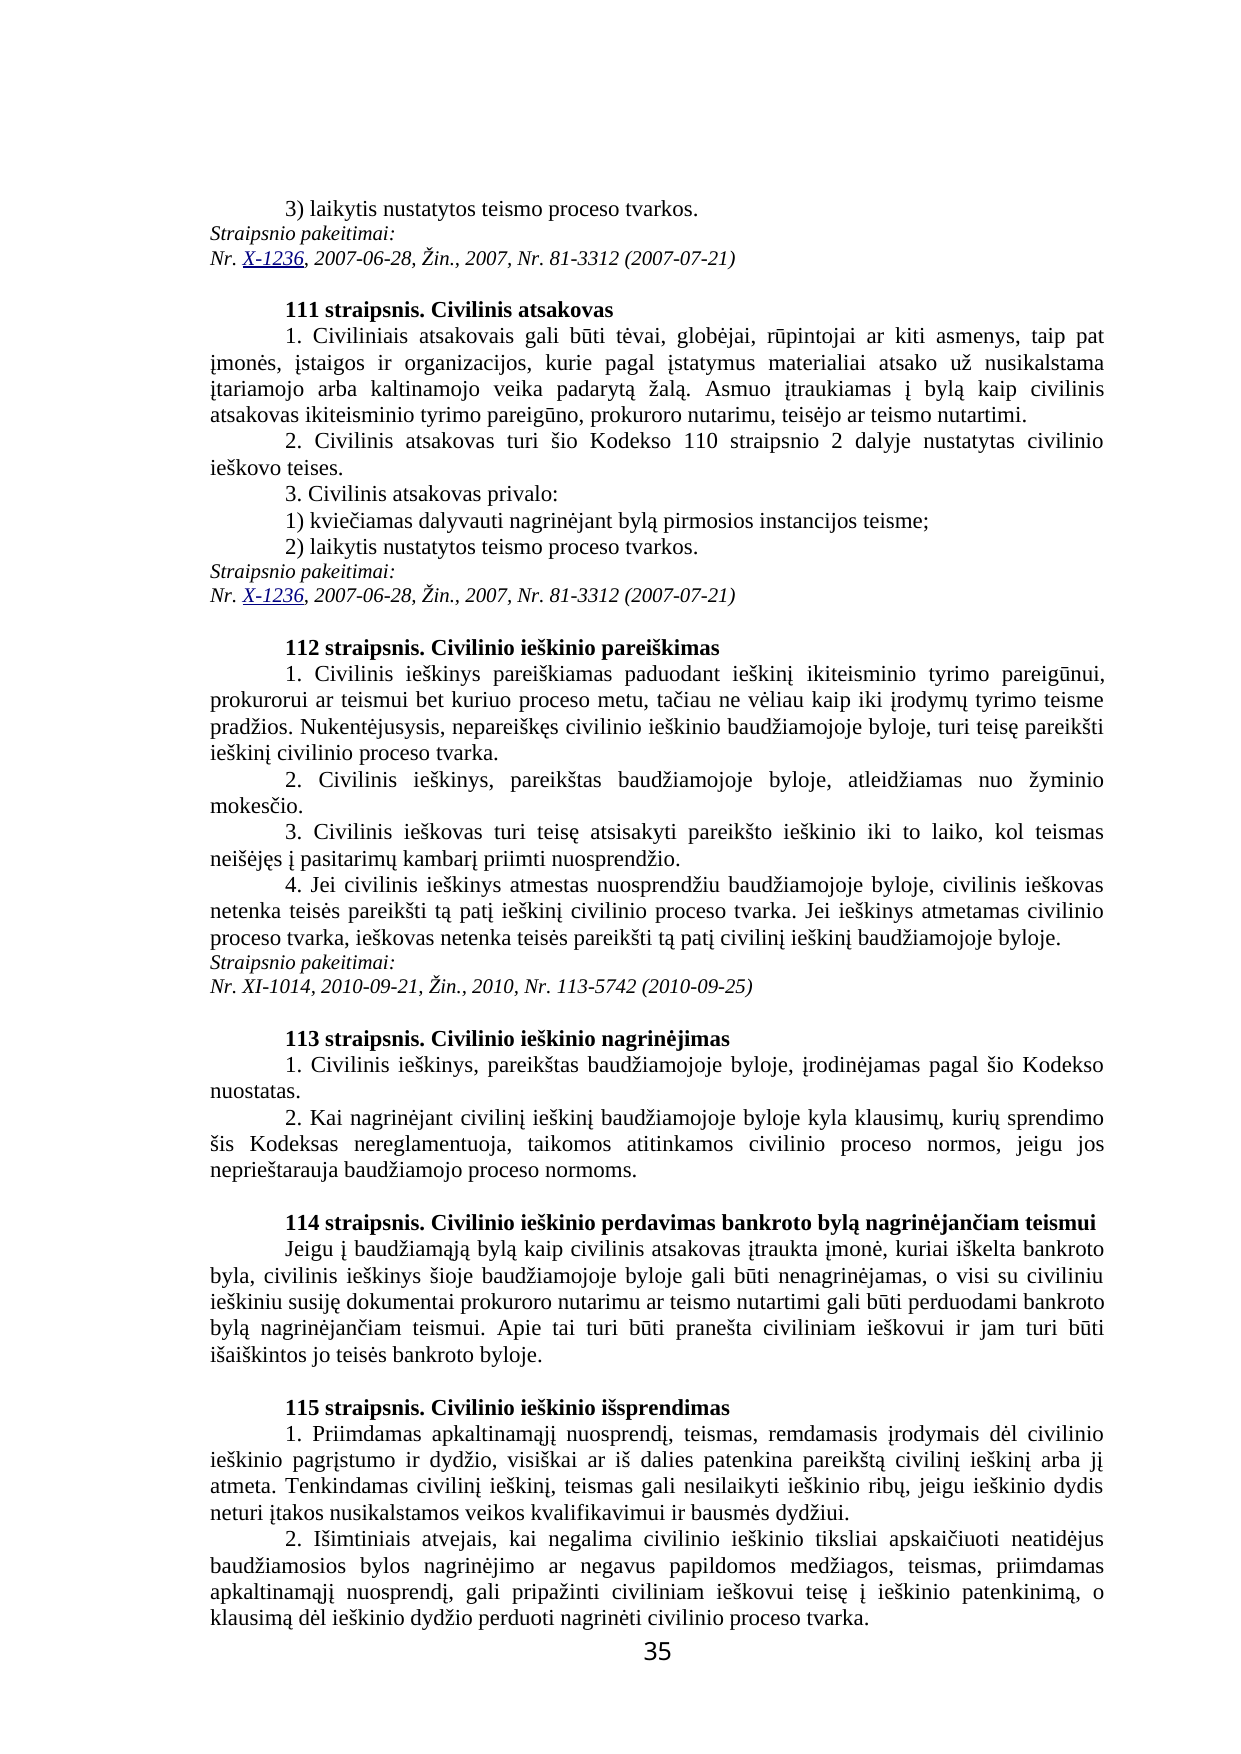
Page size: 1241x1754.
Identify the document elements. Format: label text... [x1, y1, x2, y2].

text 111 straipsnis. Civilinis atsakovas [210, 296, 1106, 322]
text 1. Civiliniais atsakovais gali būti tėvai, globėjai, rūpintojai ar kiti asmenys, taip pat įmonės, įstaigos ir organizacijos, kurie pagal įstatymus materialiai atsako už nusikalstama įtariamojo arba kaltinamojo veika padarytą žalą. Asmuo įtraukiamas į bylą kaip civilinis atsakovas ikiteisminio tyrimo pareigūno, prokuroro nutarimu, teisėjo ar teismo nutartimi. [210, 322, 1106, 428]
text 114 straipsnis. Civilinio ieškinio perdavimas bankroto bylą nagrinėjančiam teismui [285, 1209, 1106, 1235]
text 4. Jei civilinis ieškinys atmestas nuosprendžiu baudžiamojoje byloje, civilinis ieškovas netenka teisės pareikšti tą patį ieškinį civilinio proceso tvarka. Jei ieškinys atmetamas civilinio proceso tvarka, ieškovas netenka teisės pareikšti tą patį civilinį ieškinį baudžiamojoje byloje. [210, 871, 1106, 950]
text Nr. XI-1014, 2010-09-21, Žin., 2010, Nr. 113-5742 (2010-09-25) [210, 974, 1106, 998]
text 2. Išimtiniais atvejais, kai negalima civilinio ieškinio tiksliai apskaičiuoti neatidėjus baudžiamosios bylos nagrinėjimo ar negavus papildomos medžiagos, teismas, priimdamas apkaltinamąjį nuosprendį, gali pripažinti civiliniam ieškovui teisę į ieškinio patenkinimą, o klausimą dėl ieškinio dydžio perduoti nagrinėti civilinio proceso tvarka. [210, 1525, 1106, 1631]
text 3. Civilinis atsakovas privalo: [210, 480, 1106, 507]
text 1. Priimdamas apkaltinamąjį nuosprendį, teismas, remdamasis įrodymais dėl civilinio ieškinio pagrįstumo ir dydžio, visiškai ar iš dalies patenkina pareikštą civilinį ieškinį arba jį atmeta. Tenkindamas civilinį ieškinį, teismas gali nesilaikyti ieškinio ribų, jeigu ieškinio dydis neturi įtakos nusikalstamos veikos kvalifikavimui ir bausmės dydžiui. [210, 1420, 1106, 1525]
text Jeigu į baudžiamąją bylą kaip civilinis atsakovas įtraukta įmonė, kuriai iškelta bankroto byla, civilinis ieškinys šioje baudžiamojoje byloje gali būti nenagrinėjamas, o visi su civiliniu ieškiniu susiję dokumentai prokuroro nutarimu ar teismo nutartimi gali būti perduodami bankroto bylą nagrinėjančiam teismui. Apie tai turi būti pranešta civiliniam ieškovui ir jam turi būti išaiškintos jo teisės bankroto byloje. [210, 1235, 1106, 1367]
text 1. Civilinis ieškinys, pareikštas baudžiamojoje byloje, įrodinėjamas pagal šio Kodekso nuostatas. [210, 1051, 1106, 1104]
text Straipsnio pakeitimai: [210, 559, 1106, 583]
text 2. Kai nagrinėjant civilinį ieškinį baudžiamojoje byloje kyla klausimų, kurių sprendimo šis Kodeksas nereglamentuoja, taikomos atitinkamos civilinio proceso normos, jeigu jos neprieštarauja baudžiamojo proceso normoms. [210, 1104, 1106, 1183]
text 2) laikytis nustatytos teismo proceso tvarkos. [210, 533, 1106, 559]
text 2. Civilinis ieškinys, pareikštas baudžiamojoje byloje, atleidžiamas nuo žyminio mokesčio. [210, 766, 1106, 818]
text 3. Civilinis ieškovas turi teisę atsisakyti pareikšto ieškinio iki to laiko, kol teismas neišėjęs į pasitarimų kambarį priimti nuosprendžio. [210, 818, 1106, 871]
text 1. Civilinis ieškinys pareiškiamas paduodant ieškinį ikiteisminio tyrimo pareigūnui, prokurorui ar teismui bet kuriuo proceso metu, tačiau ne vėliau kaip iki įrodymų tyrimo teisme pradžios. Nukentėjusysis, nepareiškęs civilinio ieškinio baudžiamojoje byloje, turi teisę pareikšti ieškinį civilinio proceso tvarka. [210, 660, 1106, 766]
text 3) laikytis nustatytos teismo proceso tvarkos. [210, 195, 1106, 221]
text Straipsnio pakeitimai: [210, 221, 1106, 245]
text 112 straipsnis. Civilinio ieškinio pareiškimas [210, 634, 1106, 660]
text 1) kviečiamas dalyvauti nagrinėjant bylą pirmosios instancijos teisme; [210, 507, 1106, 533]
text Nr. X-1236, 2007-06-28, Žin., 2007, Nr. 81-3312 (2007-07-21) [210, 245, 1106, 269]
text 115 straipsnis. Civilinio ieškinio išsprendimas [210, 1393, 1106, 1420]
text 113 straipsnis. Civilinio ieškinio nagrinėjimas [210, 1024, 1106, 1051]
text Nr. X-1236, 2007-06-28, Žin., 2007, Nr. 81-3312 (2007-07-21) [210, 583, 1106, 607]
text Straipsnio pakeitimai: [210, 950, 1106, 974]
text 2. Civilinis atsakovas turi šio Kodekso 110 straipsnio 2 dalyje nustatytas civilinio ieškovo teises. [210, 428, 1106, 480]
